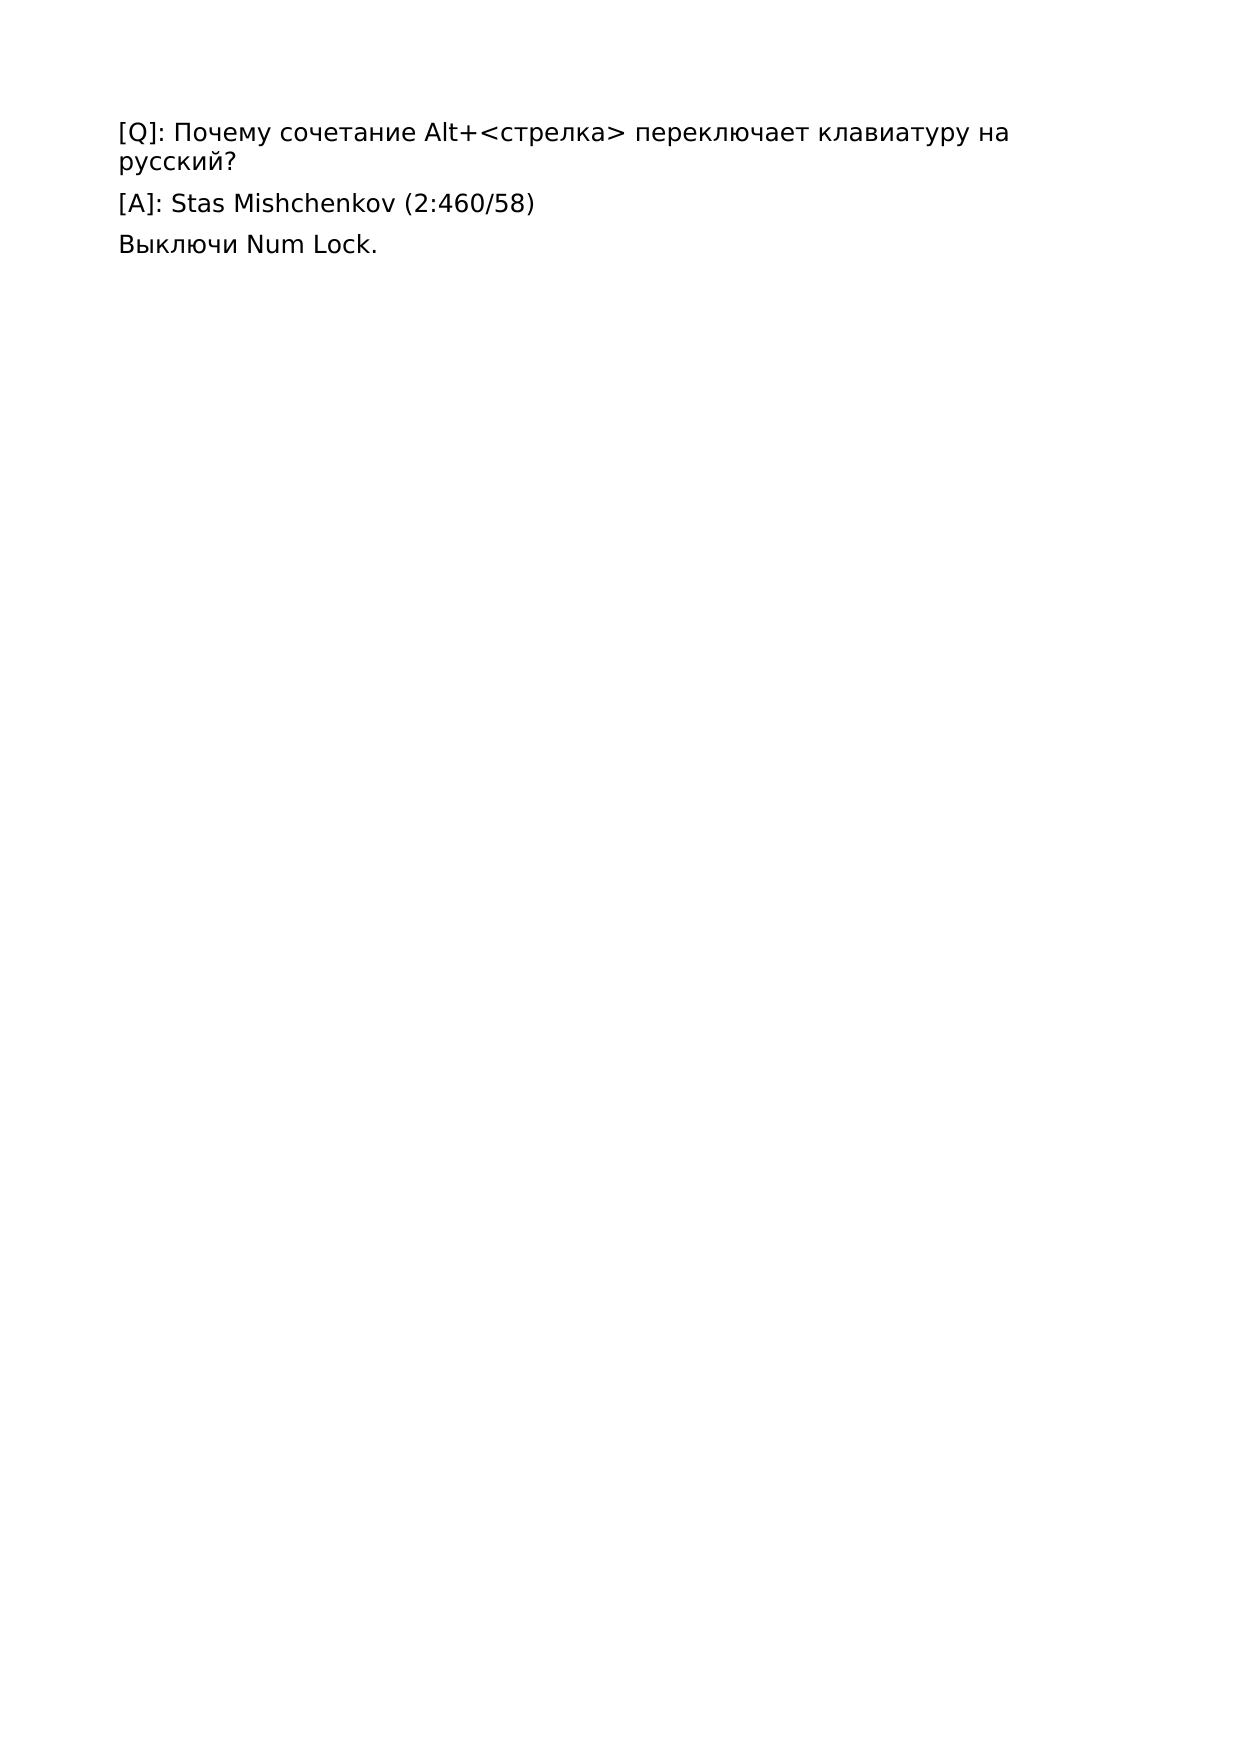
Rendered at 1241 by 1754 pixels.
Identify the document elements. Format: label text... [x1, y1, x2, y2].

text [Q]: Почему сочетание Alt+<стрелка> переключает клавиатуру на русский? [118, 118, 1122, 176]
text Выключи Num Lock. [118, 231, 1122, 260]
text [A]: Stas Mishchenkov (2:460/58) [118, 189, 1122, 218]
